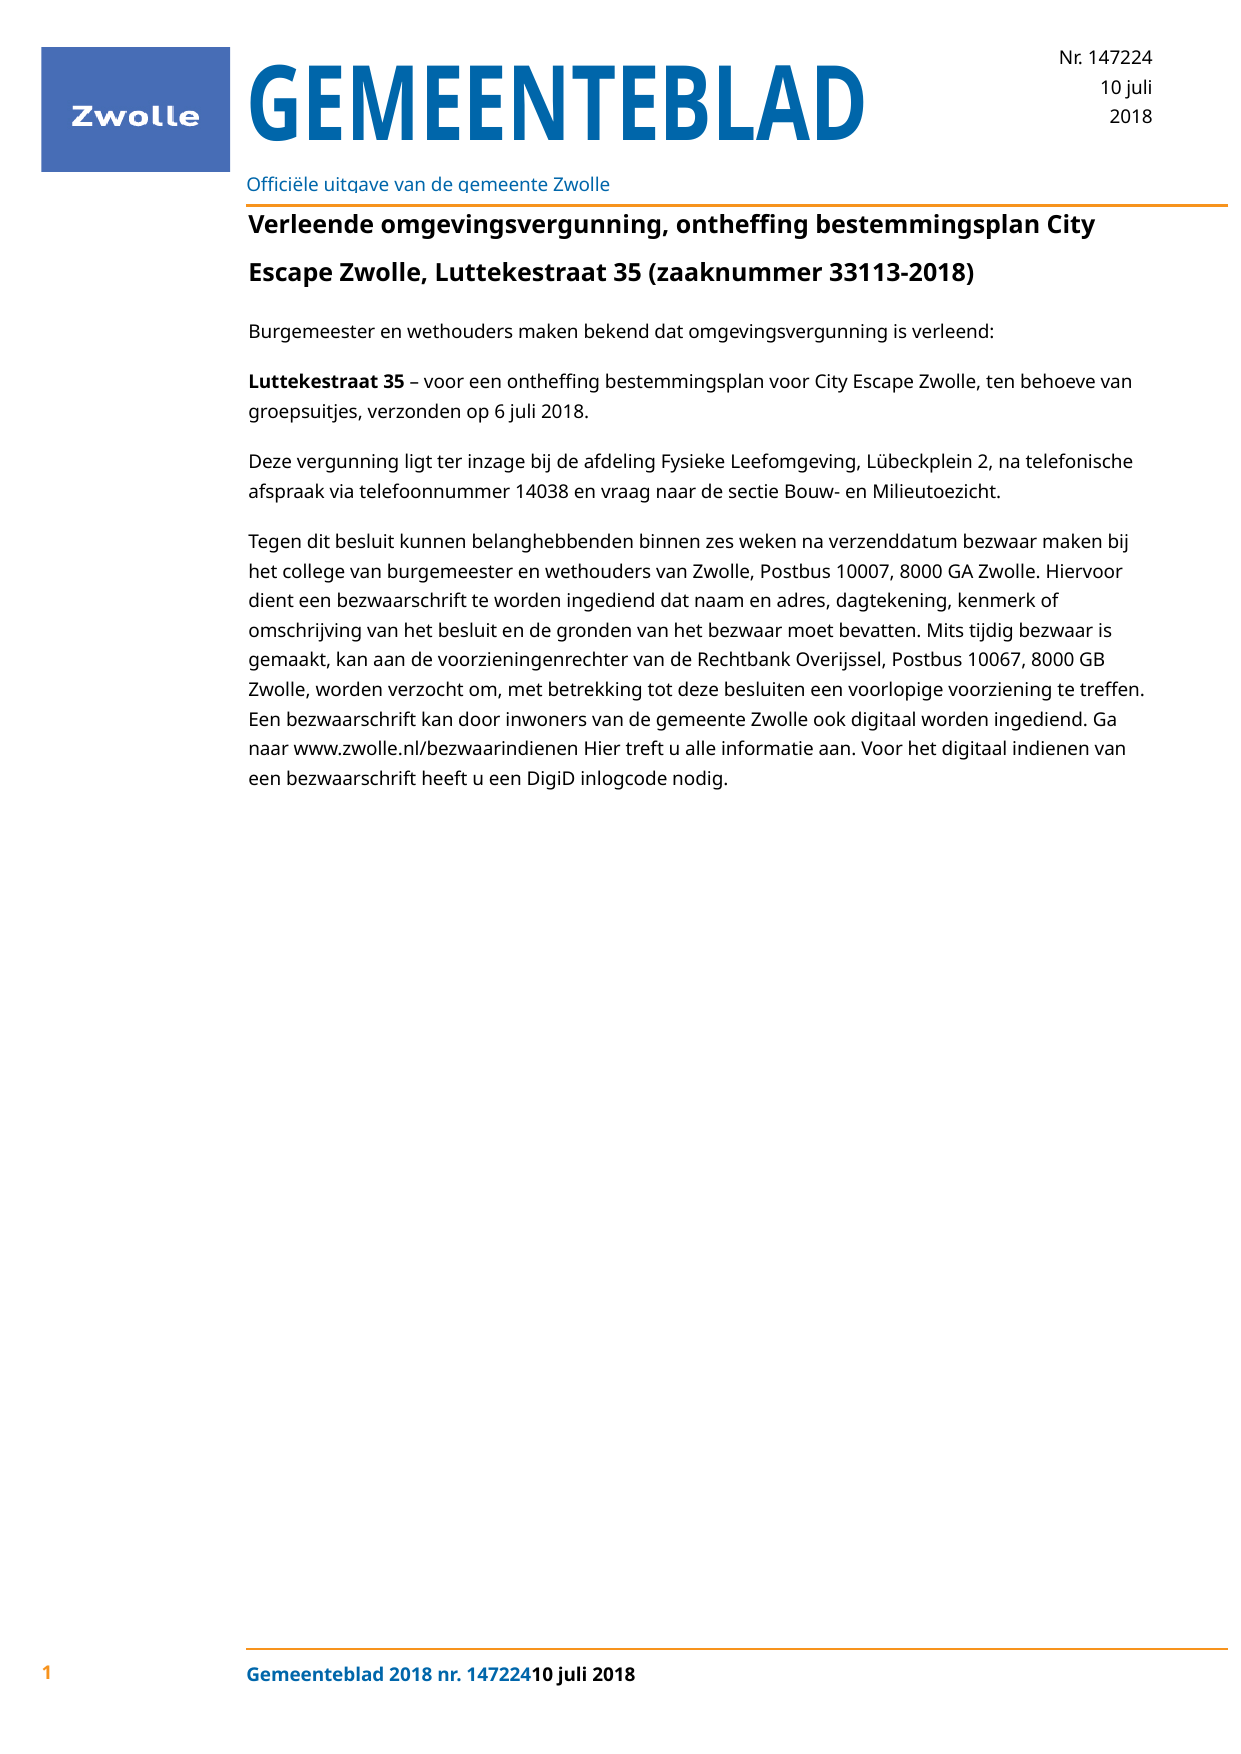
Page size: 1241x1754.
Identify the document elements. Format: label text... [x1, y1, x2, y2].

text Verleende omgevingsvergunning, ontheffing bestemmingsplan City Escape Zwolle, Luttekestraat 35 (zaaknummer 33113-2018) [248, 207, 1152, 288]
text Burgemeester en wethouders maken bekend dat omgevingsvergunning is verleend: [248, 318, 1152, 344]
picture [41, 47, 231, 172]
text Luttekestraat 35 – voor een ontheffing bestemmingsplan voor City Escape Zwolle, ten behoeve van groepsuitjes, verzonden op 6 juli 2018. [248, 368, 1152, 424]
text Deze vergunning ligt ter inzage bij de afdeling Fysieke Leefomgeving, Lübeckplein 2, na telefonische afspraak via telefoonnummer 14038 en vraag naar de sectie Bouw- en Milieutoezicht. [248, 448, 1152, 504]
text Tegen dit besluit kunnen belanghebbenden binnen zes weken na verzenddatum bezwaar maken bij het college van burgemeester en wethouders van Zwolle, Postbus 10007, 8000 GA Zwolle. Hiervoor dient een bezwaarschrift te worden ingediend dat naam en adres, dagtekening, kenmerk of omschrijving van het besluit en de gronden van het bezwaar moet bevatten. Mits tijdig bezwaar is gemaakt, kan aan de voorzieningenrechter van de Rechtbank Overijssel, Postbus 10067, 8000 GB Zwolle, worden verzocht om, met betrekking tot deze besluiten een voorlopige voorziening te treffen. Een bezwaarschrift kan door inwoners van de gemeente Zwolle ook digitaal worden ingediend. Ga naar www.zwolle.nl/bezwaarindienen Hier treft u alle informatie aan. Voor het digitaal indienen van een bezwaarschrift heeft u een DigiD inlogcode nodig. [248, 528, 1152, 791]
